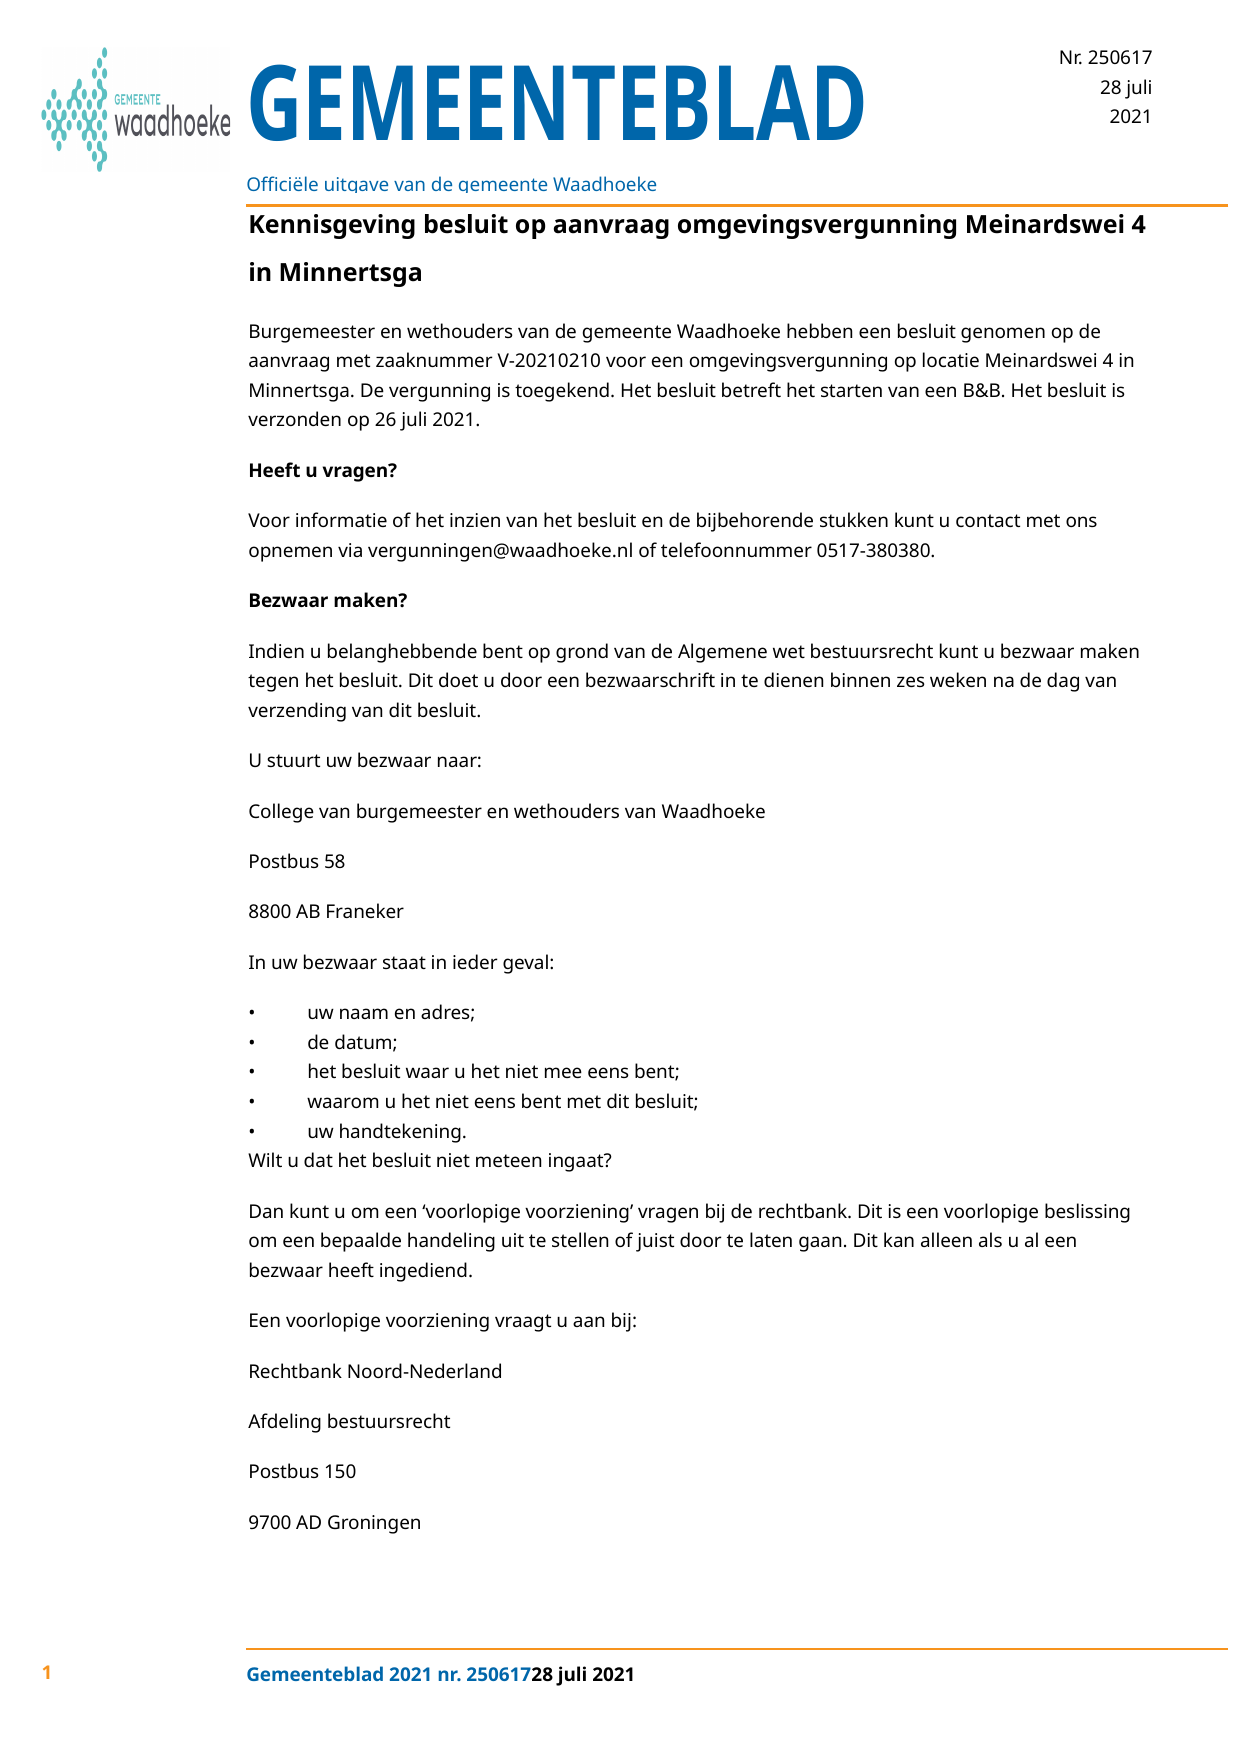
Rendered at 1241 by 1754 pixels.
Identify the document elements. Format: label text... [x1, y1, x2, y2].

text Wilt u dat het besluit niet meteen ingaat? [248, 1147, 1152, 1173]
text Heeft u vragen? [248, 457, 1152, 483]
picture [41, 47, 231, 172]
text College van burgemeester en wethouders van Waadhoeke [248, 798, 1152, 824]
text U stuurt uw bezwaar naar: [248, 747, 1152, 773]
text Een voorlopige voorziening vraagt u aan bij: [248, 1307, 1152, 1333]
text Afdeling bestuursrecht [248, 1408, 1152, 1434]
list uw handtekening. [248, 1118, 1152, 1144]
text Indien u belanghebbende bent op grond van de Algemene wet bestuursrecht kunt u bezwaar maken tegen het besluit. Dit doet u door een bezwaarschrift in te dienen binnen zes weken na de dag van verzending van dit besluit. [248, 638, 1152, 723]
list de datum; [248, 1029, 1152, 1055]
list het besluit waar u het niet mee eens bent; [248, 1059, 1152, 1084]
text Postbus 58 [248, 848, 1152, 874]
list waarom u het niet eens bent met dit besluit; [248, 1088, 1152, 1114]
text Bezwaar maken? [248, 587, 1152, 613]
text 8800 AB Franeker [248, 899, 1152, 924]
text Dan kunt u om een ‘voorlopige voorziening’ vragen bij de rechtbank. Dit is een voorlopige beslissing om een bepaalde handeling uit te stellen of juist door te laten gaan. Dit kan alleen als u al een bezwaar heeft ingediend. [248, 1198, 1152, 1283]
text Voor informatie of het inzien van het besluit en de bijbehorende stukken kunt u contact met ons opnemen via vergunningen@waadhoeke.nl of telefoonnummer 0517-380380. [248, 507, 1152, 563]
text 9700 AD Groningen [248, 1509, 1152, 1535]
text Burgemeester en wethouders van de gemeente Waadhoeke hebben een besluit genomen op de aanvraag met zaaknummer V-20210210 voor een omgevingsvergunning op locatie Meinardswei 4 in Minnertsga. De vergunning is toegekend. Het besluit betreft het starten van een B&B. Het besluit is verzonden op 26 juli 2021. [248, 318, 1152, 432]
text Postbus 150 [248, 1459, 1152, 1484]
text Rechtbank Noord-Nederland [248, 1358, 1152, 1384]
text Kennisgeving besluit op aanvraag omgevingsvergunning Meinardswei 4 in Minnertsga [248, 207, 1152, 288]
text In uw bezwaar staat in ieder geval: [248, 949, 1152, 975]
list uw naam en adres; [248, 999, 1152, 1025]
